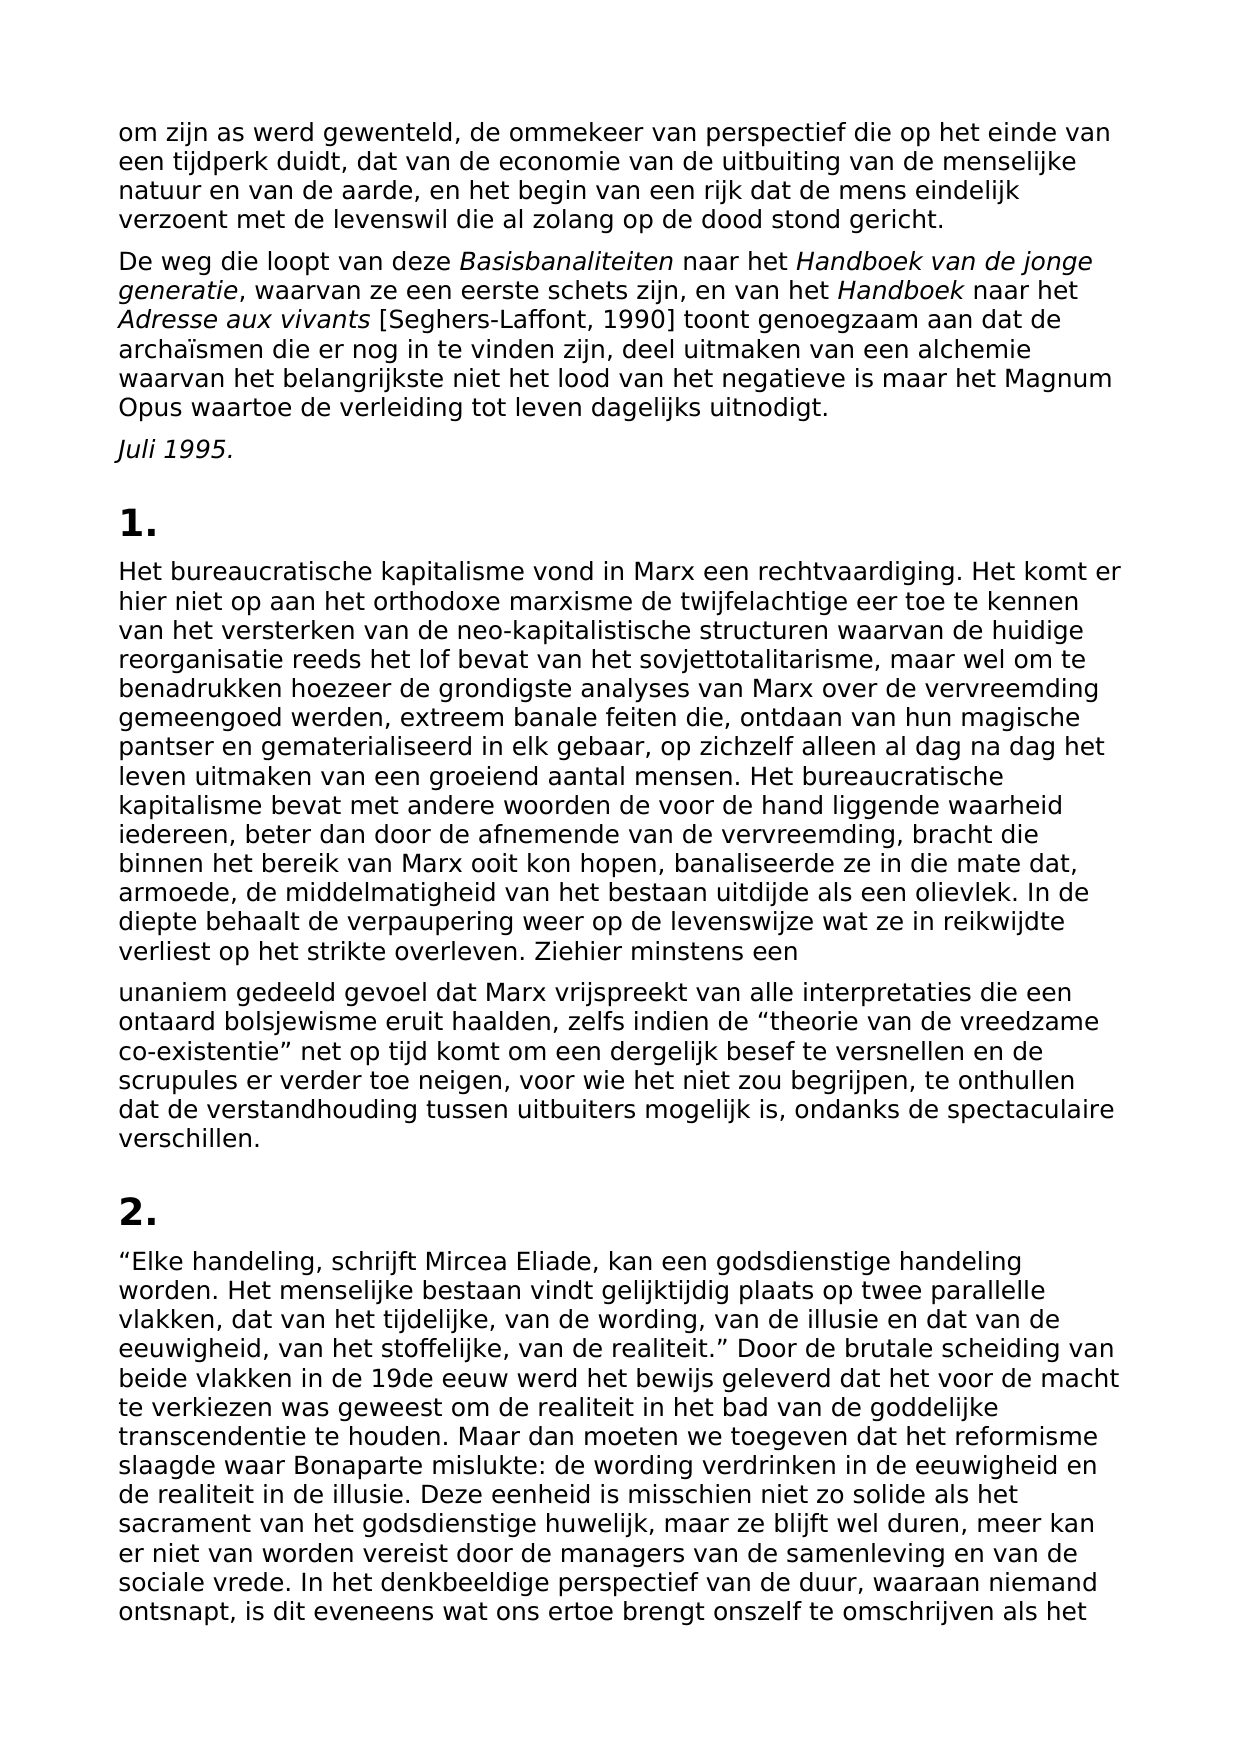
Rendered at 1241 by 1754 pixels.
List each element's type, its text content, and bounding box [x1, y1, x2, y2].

text De weg die loopt van deze Basisbanaliteiten naar het Handboek van de jonge generatie, waarvan ze een eerste schets zijn, en van het Handboek naar het Adresse aux vivants [Seghers-Laffont, 1990] toont genoegzaam aan dat de archaïsmen die er nog in te vinden zijn, deel uitmaken van een alchemie waarvan het belangrijkste niet het lood van het negatieve is maar het Magnum Opus waartoe de verleiding tot leven dagelijks uitnodigt. [118, 247, 1122, 422]
text “Elke handeling, schrijft Mircea Eliade, kan een godsdienstige handeling worden. Het menselijke bestaan vindt gelijktijdig plaats op twee parallelle vlakken, dat van het tijdelijke, van de wording, van de illusie en dat van de eeuwigheid, van het stoffelijke, van de realiteit.” Door de brutale scheiding van beide vlakken in de 19de eeuw werd het bewijs geleverd dat het voor de macht te verkiezen was geweest om de realiteit in het bad van de goddelijke transcendentie te houden. Maar dan moeten we toegeven dat het reformisme slaagde waar Bonaparte mislukte: de wording verdrinken in de eeuwigheid en de realiteit in de illusie. Deze eenheid is misschien niet zo solide als het sacrament van het godsdienstige huwelijk, maar ze blijft wel duren, meer kan er niet van worden vereist door de managers van de samenleving en van de sociale vrede. In het denkbeeldige perspectief van de duur, waaraan niemand ontsnapt, is dit eveneens wat ons ertoe brengt onszelf te omschrijven als het [118, 1247, 1122, 1626]
text unaniem gedeeld gevoel dat Marx vrijspreekt van alle interpretaties die een ontaard bolsjewisme eruit haalden, zelfs indien de “theorie van de vreedzame co-existentie” net op tijd komt om een dergelijk besef te versnellen en de scrupules er verder toe neigen, voor wie het niet zou begrijpen, te onthullen dat de verstandhouding tussen uitbuiters mogelijk is, ondanks de spectaculaire verschillen. [118, 978, 1122, 1153]
subtitle 2. [118, 1191, 1122, 1234]
text Het bureaucratische kapitalisme vond in Marx een rechtvaardiging. Het komt er hier niet op aan het orthodoxe marxisme de twijfelachtige eer toe te kennen van het versterken van de neo-kapitalistische structuren waarvan de huidige reorganisatie reeds het lof bevat van het sovjettotalitarisme, maar wel om te benadrukken hoezeer de grondigste analyses van Marx over de vervreemding gemeengoed werden, extreem banale feiten die, ontdaan van hun magische pantser en gematerialiseerd in elk gebaar, op zichzelf alleen al dag na dag het leven uitmaken van een groeiend aantal mensen. Het bureaucratische kapitalisme bevat met andere woorden de voor de hand liggende waarheid iedereen, beter dan door de afnemende van de vervreemding, bracht die binnen het bereik van Marx ooit kon hopen, banaliseerde ze in die mate dat, armoede, de middelmatigheid van het bestaan uitdijde als een olievlek. In de diepte behaalt de verpaupering weer op de levenswijze wat ze in reikwijdte verliest op het strikte overleven. Ziehier minstens een [118, 558, 1122, 966]
text Juli 1995. [118, 435, 1122, 464]
subtitle 1. [118, 501, 1122, 545]
text om zijn as werd gewenteld, de ommekeer van perspectief die op het einde van een tijdperk duidt, dat van de economie van de uitbuiting van de menselijke natuur en van de aarde, en het begin van een rijk dat de mens eindelijk verzoent met de levenswil die al zolang op de dood stond gericht. [118, 118, 1122, 235]
